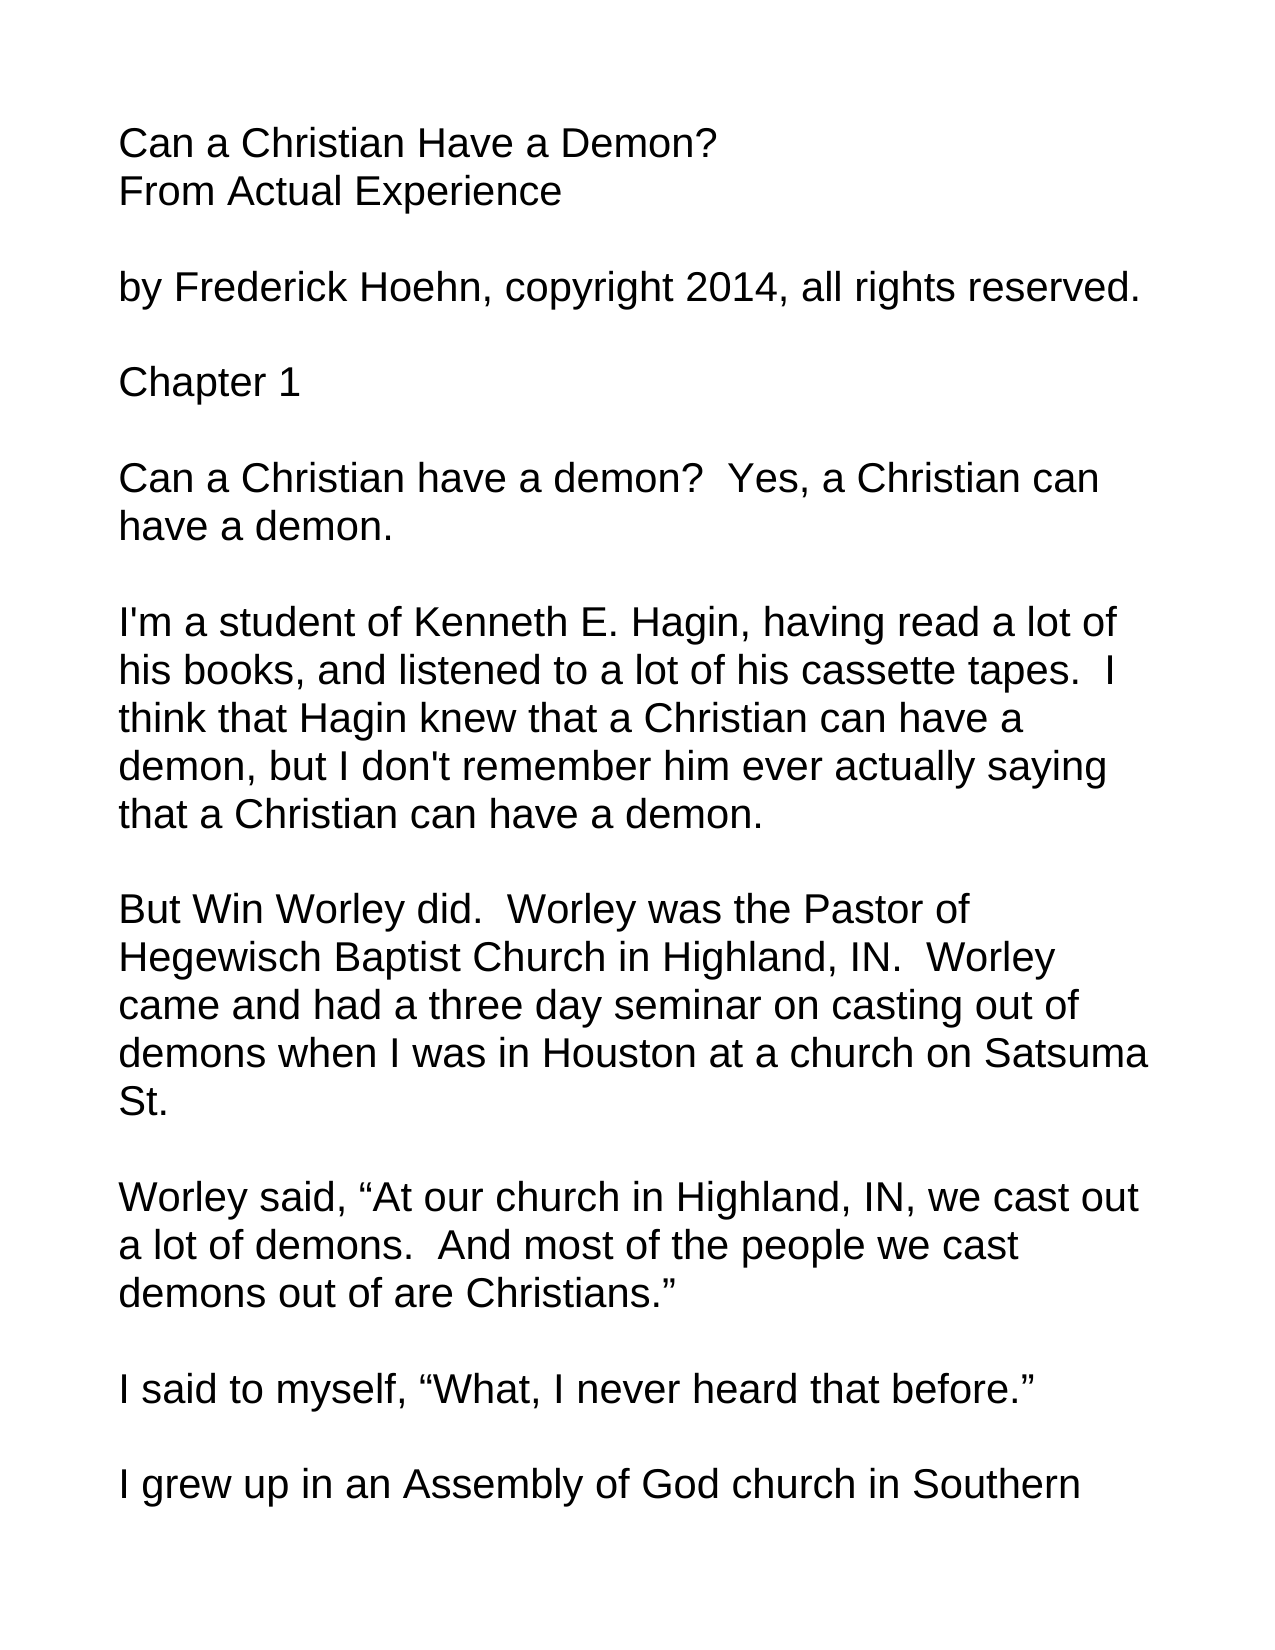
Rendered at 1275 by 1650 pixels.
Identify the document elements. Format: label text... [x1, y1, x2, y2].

text Worley said, “At our church in Highland, IN, we cast out a lot of demons. And most of the people we cast demons out of are Christians.” [118, 1172, 1157, 1316]
text Chapter 1 [118, 358, 1157, 406]
text I'm a student of Kenneth E. Hagin, having read a lot of his books, and listened to a lot of his cassette tapes. I think that Hagin knew that a Christian can have a demon, but I don't remember him ever actually saying that a Christian can have a demon. [118, 597, 1157, 837]
text From Actual Experience [118, 166, 1157, 214]
text I grew up in an Assembly of God church in Southern [118, 1460, 1157, 1508]
text Can a Christian Have a Demon? [118, 118, 1157, 166]
text I said to myself, “What, I never heard that before.” [118, 1364, 1157, 1412]
text by Frederick Hoehn, copyright 2014, all rights reserved. [118, 262, 1157, 310]
text But Win Worley did. Worley was the Pastor of Hegewisch Baptist Church in Highland, IN. Worley came and had a three day seminar on casting out of demons when I was in Houston at a church on Satsuma St. [118, 885, 1157, 1124]
text Can a Christian have a demon? Yes, a Christian can have a demon. [118, 453, 1157, 549]
